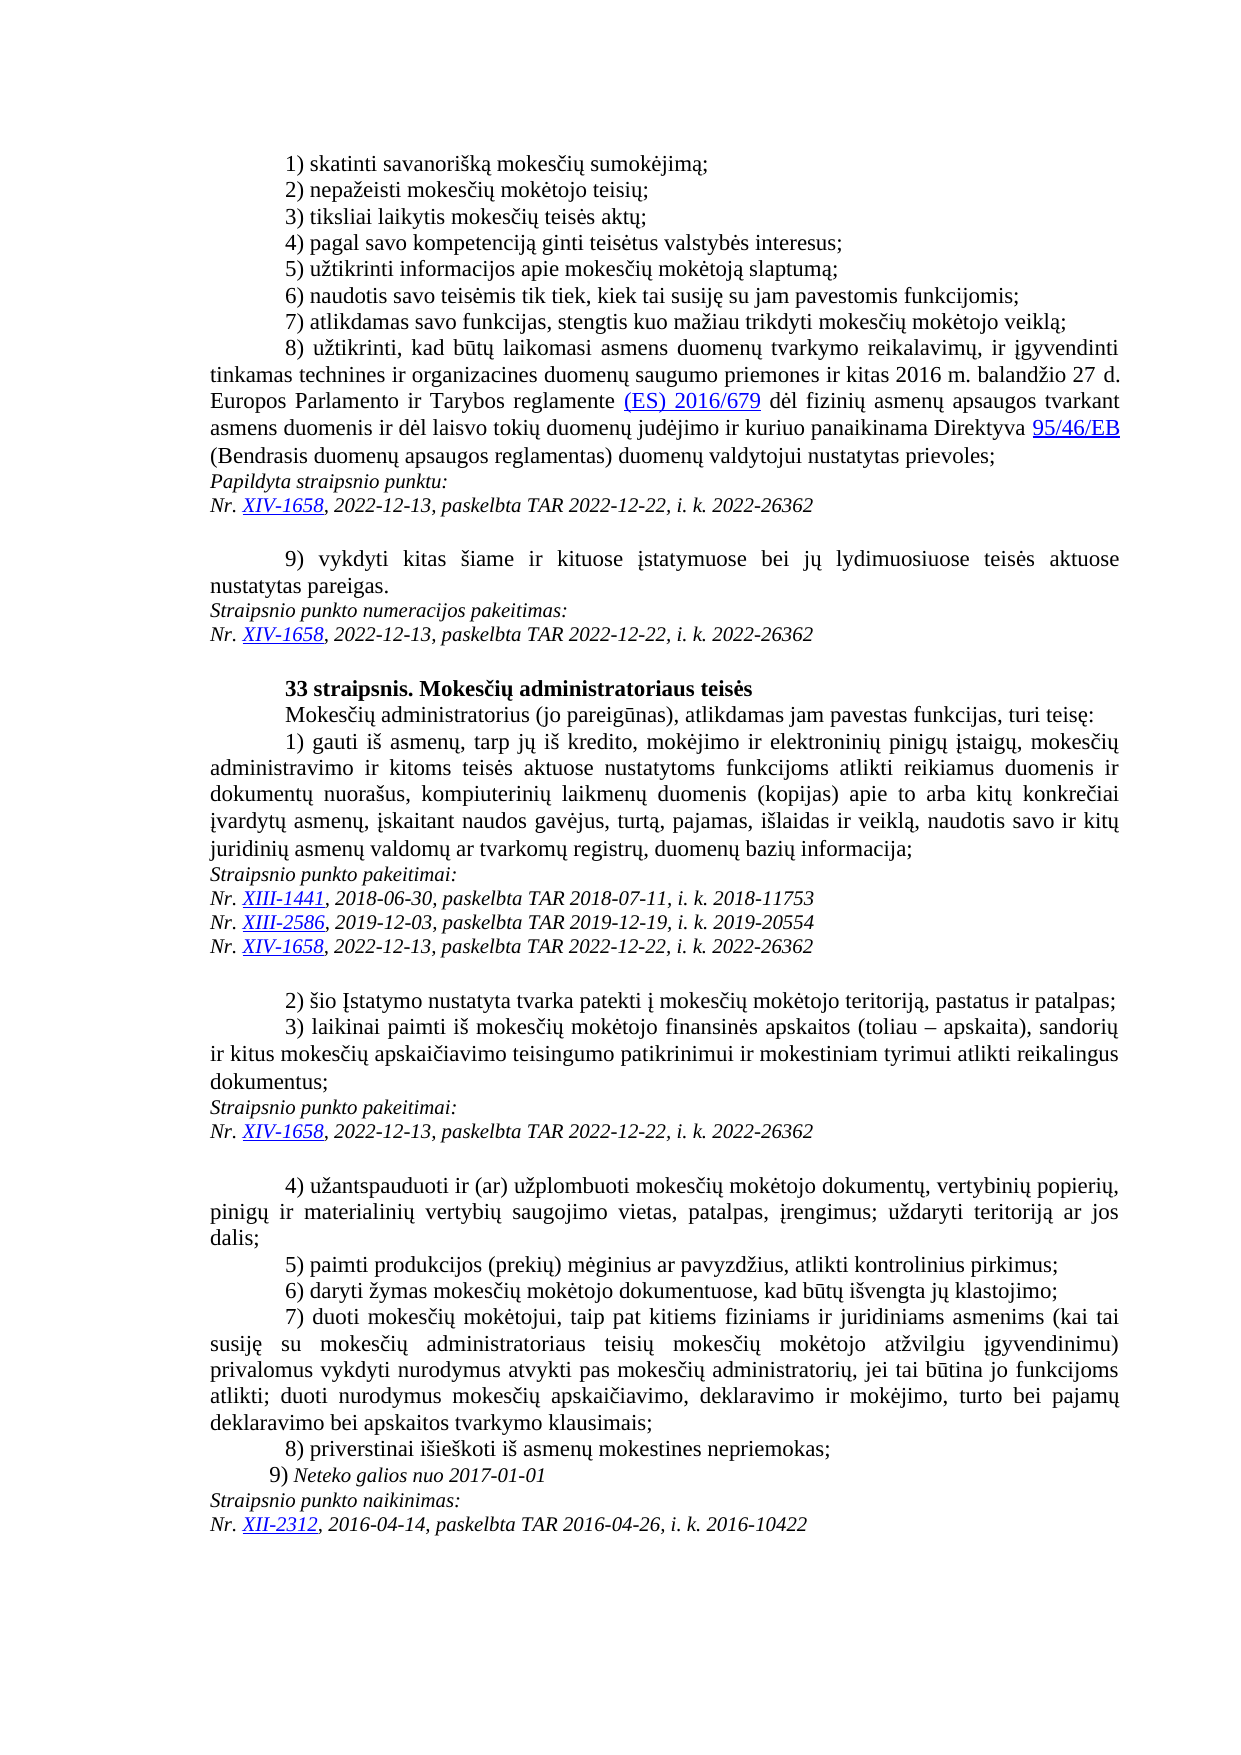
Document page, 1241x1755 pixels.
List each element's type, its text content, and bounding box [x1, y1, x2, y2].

text 3) laikinai paimti iš mokesčių mokėtojo finansinės apskaitos (toliau – apskaita), sandorių ir kitus mokesčių apskaičiavimo teisingumo patikrinimui ir mokestiniam tyrimui atlikti reikalingus dokumentus; [210, 1013, 1120, 1095]
text Nr. XIII-2586, 2019-12-03, paskelbta TAR 2019-12-19, i. k. 2019-20554 [210, 910, 1120, 934]
text 7) atlikdamas savo funkcijas, stengtis kuo mažiau trikdyti mokesčių mokėtojo veiklą; [210, 308, 1120, 334]
text 5) paimti produkcijos (prekių) mėginius ar pavyzdžius, atlikti kontrolinius pirkimus; [210, 1251, 1120, 1277]
text Nr. XIII-1441, 2018-06-30, paskelbta TAR 2018-07-11, i. k. 2018-11753 [210, 886, 1120, 910]
text Nr. XIV-1658, 2022-12-13, paskelbta TAR 2022-12-22, i. k. 2022-26362 [210, 493, 1120, 517]
text 9) vykdyti kitas šiame ir kituose įstatymuose bei jų lydimuosiuose teisės aktuose nustatytas pareigas. [210, 546, 1120, 598]
text Nr. XIV-1658, 2022-12-13, paskelbta TAR 2022-12-22, i. k. 2022-26362 [210, 1119, 1120, 1143]
text 9) Neteko galios nuo 2017-01-01 [210, 1462, 1120, 1488]
text 5) užtikrinti informacijos apie mokesčių mokėtoją slaptumą; [210, 255, 1120, 282]
text Straipsnio punkto numeracijos pakeitimas: [210, 598, 1120, 622]
text 33 straipsnis. Mokesčių administratoriaus teisės [210, 675, 1120, 701]
text 4) pagal savo kompetenciją ginti teisėtus valstybės interesus; [210, 229, 1120, 255]
text Straipsnio punkto pakeitimai: [210, 1095, 1120, 1119]
text 8) priverstinai išieškoti iš asmenų mokestines nepriemokas; [210, 1435, 1120, 1462]
text 6) naudotis savo teisėmis tik tiek, kiek tai susiję su jam pavestomis funkcijomis; [210, 282, 1120, 308]
text Straipsnio punkto pakeitimai: [210, 862, 1120, 886]
text 1) gauti iš asmenų, tarp jų iš kredito, mokėjimo ir elektroninių pinigų įstaigų, mokesčių administravimo ir kitoms teisės aktuose nustatytoms funkcijoms atlikti reikiamus duomenis ir dokumentų nuorašus, kompiuterinių laikmenų duomenis (kopijas) apie to arba kitų konkrečiai įvardytų asmenų, įskaitant naudos gavėjus, turtą, pajamas, išlaidas ir veiklą, naudotis savo ir kitų juridinių asmenų valdomų ar tvarkomų registrų, duomenų bazių informacija; [210, 728, 1120, 862]
text Nr. XIV-1658, 2022-12-13, paskelbta TAR 2022-12-22, i. k. 2022-26362 [210, 622, 1120, 646]
text 2) nepažeisti mokesčių mokėtojo teisių; [210, 176, 1120, 203]
text 4) užantspauduoti ir (ar) užplombuoti mokesčių mokėtojo dokumentų, vertybinių popierių, pinigų ir materialinių vertybių saugojimo vietas, patalpas, įrengimus; uždaryti teritoriją ar jos dalis; [210, 1172, 1120, 1251]
text Nr. XII-2312, 2016-04-14, paskelbta TAR 2016-04-26, i. k. 2016-10422 [210, 1512, 1120, 1536]
text 7) duoti mokesčių mokėtojui, taip pat kitiems fiziniams ir juridiniams asmenims (kai tai susiję su mokesčių administratoriaus teisių mokesčių mokėtojo atžvilgiu įgyvendinimu) privalomus vykdyti nurodymus atvykti pas mokesčių administratorių, jei tai būtina jo funkcijoms atlikti; duoti nurodymus mokesčių apskaičiavimo, deklaravimo ir mokėjimo, turto bei pajamų deklaravimo bei apskaitos tvarkymo klausimais; [210, 1303, 1120, 1435]
text Straipsnio punkto naikinimas: [210, 1488, 1120, 1512]
text Nr. XIV-1658, 2022-12-13, paskelbta TAR 2022-12-22, i. k. 2022-26362 [210, 934, 1120, 958]
text Papildyta straipsnio punktu: [210, 469, 1120, 493]
text 6) daryti žymas mokesčių mokėtojo dokumentuose, kad būtų išvengta jų klastojimo; [210, 1277, 1120, 1303]
text 3) tiksliai laikytis mokesčių teisės aktų; [210, 203, 1120, 229]
text 8) užtikrinti, kad būtų laikomasi asmens duomenų tvarkymo reikalavimų, ir įgyvendinti tinkamas technines ir organizacines duomenų saugumo priemones ir kitas 2016 m. balandžio 27 d. Europos Parlamento ir Tarybos reglamente (ES) 2016/679 dėl fizinių asmenų apsaugos tvarkant asmens duomenis ir dėl laisvo tokių duomenų judėjimo ir kuriuo panaikinama Direktyva 95/46/EB (Bendrasis duomenų apsaugos reglamentas) duomenų valdytojui nustatytas prievoles; [210, 334, 1120, 469]
text 1) skatinti savanorišką mokesčių sumokėjimą; [210, 150, 1120, 176]
text 2) šio Įstatymo nustatyta tvarka patekti į mokesčių mokėtojo teritoriją, pastatus ir patalpas; [210, 987, 1120, 1013]
text Mokesčių administratorius (jo pareigūnas), atlikdamas jam pavestas funkcijas, turi teisę: [210, 701, 1120, 728]
